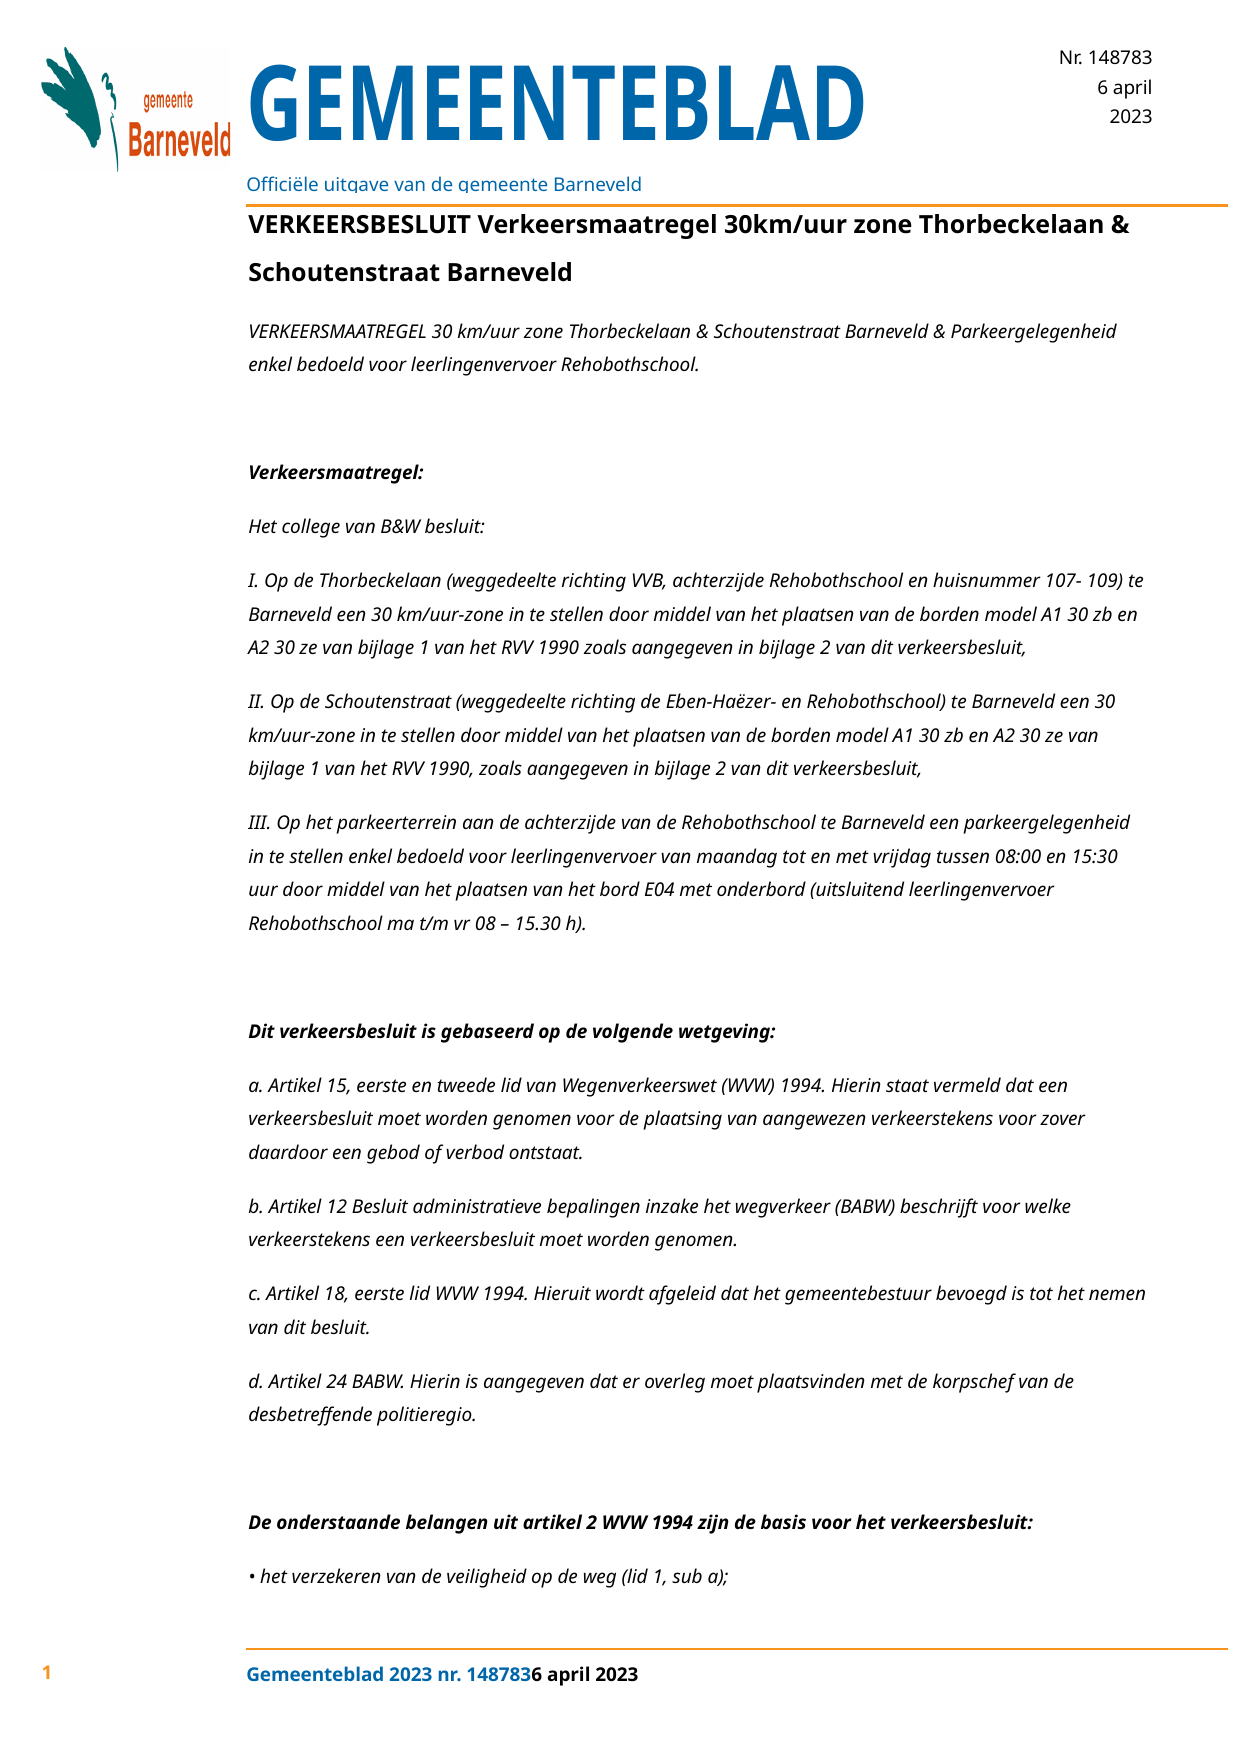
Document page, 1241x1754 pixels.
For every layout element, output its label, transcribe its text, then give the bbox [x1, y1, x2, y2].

text • het verzekeren van de veiligheid op de weg (lid 1, sub a); [248, 1563, 1152, 1589]
text c. Artikel 18, eerste lid WVW 1994. Hieruit wordt afgeleid dat het gemeentebestuur bevoegd is tot het nemen van dit besluit. [248, 1280, 1152, 1339]
text b. Artikel 12 Besluit administratieve bepalingen inzake het wegverkeer (BABW) beschrijft voor welke verkeerstekens een verkeersbesluit moet worden genomen. [248, 1193, 1152, 1252]
text Verkeersmaatregel: [248, 459, 1152, 485]
text II. Op de Schoutenstraat (weggedeelte richting de Eben-Haëzer- en Rehobothschool) te Barneveld een 30 km/uur-zone in te stellen door middel van het plaatsen van de borden model A1 30 zb en A2 30 ze van bijlage 1 van het RVV 1990, zoals aangegeven in bijlage 2 van dit verkeersbesluit, [248, 688, 1152, 781]
text a. Artikel 15, eerste en tweede lid van Wegenverkeerswet (WVW) 1994. Hierin staat vermeld dat een verkeersbesluit moet worden genomen voor de plaatsing van aangewezen verkeerstekens voor zover daardoor een gebod of verbod ontstaat. [248, 1072, 1152, 1164]
text VERKEERSMAATREGEL 30 km/uur zone Thorbeckelaan & Schoutenstraat Barneveld & Parkeergelegenheid enkel bedoeld voor leerlingenvervoer Rehobothschool. [248, 318, 1152, 377]
text I. Op de Thorbeckelaan (weggedeelte richting VVB, achterzijde Rehobothschool en huisnummer 107- 109) te Barneveld een 30 km/uur-zone in te stellen door middel van het plaatsen van de borden model A1 30 zb en A2 30 ze van bijlage 1 van het RVV 1990 zoals aangegeven in bijlage 2 van dit verkeersbesluit, [248, 568, 1152, 660]
text Dit verkeersbesluit is gebaseerd op de volgende wetgeving: [248, 1018, 1152, 1044]
text Het college van B&W besluit: [248, 513, 1152, 539]
text De onderstaande belangen uit artikel 2 WVW 1994 zijn de basis voor het verkeersbesluit: [248, 1509, 1152, 1535]
text III. Op het parkeerterrein aan de achterzijde van de Rehobothschool te Barneveld een parkeergelegenheid in te stellen enkel bedoeld voor leerlingenvervoer van maandag tot en met vrijdag tussen 08:00 en 15:30 uur door middel van het plaatsen van het bord E04 met onderbord (uitsluitend leerlingenvervoer Rehobothschool ma t/m vr 08 – 15.30 h). [248, 809, 1152, 936]
text d. Artikel 24 BABW. Hierin is aangegeven dat er overleg moet plaatsvinden met de korpschef van de desbetreffende politieregio. [248, 1368, 1152, 1427]
picture [41, 47, 231, 172]
text VERKEERSBESLUIT Verkeersmaatregel 30km/uur zone Thorbeckelaan & Schoutenstraat Barneveld [248, 207, 1152, 288]
